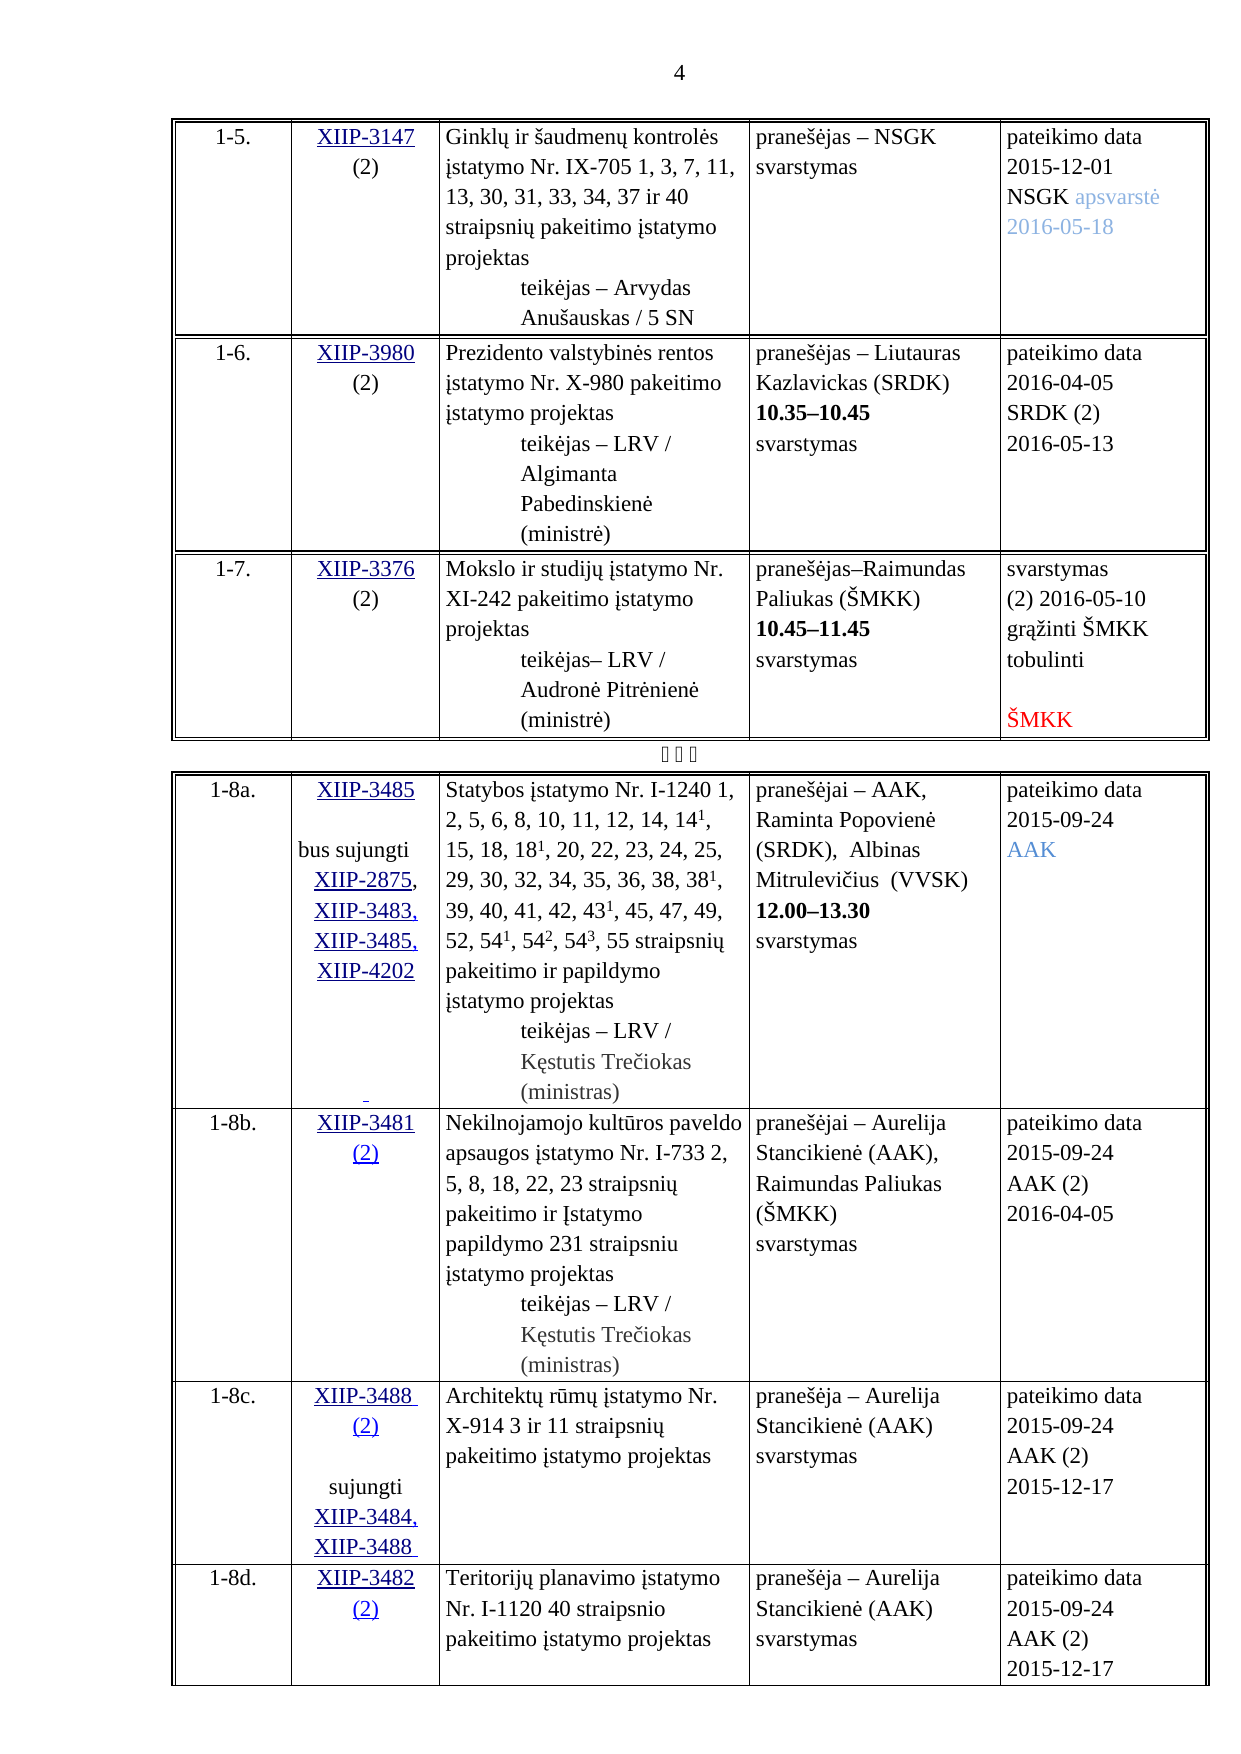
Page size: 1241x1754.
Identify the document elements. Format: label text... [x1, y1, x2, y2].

table_cell pateikimo data 2015-09-24 AAK (2) 2015-12-17 [1001, 1565, 1205, 1685]
table_cell Prezidento valstybinės rentos įstatymo Nr. X-980 pakeitimo įstatymo projektas teikėjas – LRV / Algimanta Pabedinskienė (ministrė) [440, 339, 749, 550]
table_cell pateikimo data 2015-09-24 AAK (2) 2016-04-05 [1001, 1109, 1205, 1381]
table_cell 1-8d. [176, 1565, 291, 1685]
table_cell Mokslo ir studijų įstatymo Nr. XI-242 pakeitimo įstatymo projektas teikėjas– LRV / Audronė Pitrėnienė (ministrė) [440, 555, 749, 736]
table_header pranešėjai – AAK, Raminta Popovienė (SRDK), Albinas Mitrulevičius (VVSK) 12.00–13.30 svarstymas [750, 776, 1000, 1108]
table_cell XIIP-3488 (2) sujungti XIIP-3484, XIIP-3488 [292, 1382, 439, 1563]
table_cell XIIP-3482 (2) [292, 1565, 439, 1685]
table_cell Nekilnojamojo kultūros paveldo apsaugos įstatymo Nr. I-733 2, 5, 8, 18, 22, 23 straipsnių pakeitimo ir Įstatymo papildymo 231 straipsniu įstatymo projektas teikėjas – LRV / Kęstutis Trečiokas (ministras) [440, 1109, 749, 1381]
table_cell Teritorijų planavimo įstatymo Nr. I-1120 40 straipsnio pakeitimo įstatymo projektas [440, 1565, 749, 1685]
table_cell pateikimo data 2015-12-01 NSGK apsvarstė 2016-05-18 [1001, 123, 1205, 334]
table_cell pateikimo data 2016-04-05 SRDK (2) 2016-05-13 [1001, 339, 1205, 550]
table_cell pranešėja – Aurelija Stancikienė (AAK) svarstymas [750, 1382, 1000, 1563]
table_header Statybos įstatymo Nr. I-1240 1, 2, 5, 6, 8, 10, 11, 12, 14, 141, 15, 18, 181, 20, 22, 23, 24, 25, 29, 30, 32, 34, 35, 36, 38, 381, 39, 40, 41, 42, 431, 45, 47, 49, 52, 541, 542, 543, 55 straipsnių pakeitimo ir papildymo įstatymo projektas teikėjas – LRV / Kęstutis Trečiokas (ministras) [440, 776, 749, 1108]
table_cell XIIP-3980 (2) [292, 339, 439, 550]
table_cell 1-8c. [176, 1382, 291, 1563]
table_cell pateikimo data 2015-09-24 AAK (2) 2015-12-17 [1001, 1382, 1205, 1563]
table_header 1-8a. [176, 776, 291, 1108]
table_cell 1-7. [176, 555, 291, 736]
table_cell pranešėja – Aurelija Stancikienė (AAK) svarstymas [750, 1565, 1000, 1685]
table_cell 1-5. [176, 123, 291, 334]
table_cell Ginklų ir šaudmenų kontrolės įstatymo Nr. IX-705 1, 3, 7, 11, 13, 30, 31, 33, 34, 37 ir 40 straipsnių pakeitimo įstatymo projektas teikėjas – Arvydas Anušauskas / 5 SN [440, 123, 749, 334]
table_cell pranešėjas – Liutauras Kazlavickas (SRDK) 10.35–10.45 svarstymas [750, 339, 1000, 550]
table_header pateikimo data 2015-09-24 AAK [1001, 776, 1205, 1108]
table_cell XIIP-3376 (2) [292, 555, 439, 736]
table_cell XIIP-3147 (2) [292, 123, 439, 334]
table_cell pranešėjas – NSGK svarstymas [750, 123, 1000, 334]
table_header XIIP-3485 bus sujungti XIIP-2875, XIIP-3483, XIIP-3485, XIIP-4202 [292, 776, 439, 1108]
table_cell 1-8b. [176, 1109, 291, 1381]
table_cell XIIP-3481 (2) [292, 1109, 439, 1381]
table_cell pranešėjas–Raimundas Paliukas (ŠMKK) 10.45–11.45 svarstymas [750, 555, 1000, 736]
table_cell 1-6. [176, 339, 291, 550]
table_cell pranešėjai – Aurelija Stancikienė (AAK), Raimundas Paliukas (ŠMKK) svarstymas [750, 1109, 1000, 1381]
text    [177, 741, 1181, 767]
table_cell svarstymas (2) 2016-05-10 grąžinti ŠMKK tobulinti ŠMKK [1001, 555, 1205, 736]
table_cell Architektų rūmų įstatymo Nr. X-914 3 ir 11 straipsnių pakeitimo įstatymo projektas [440, 1382, 749, 1563]
